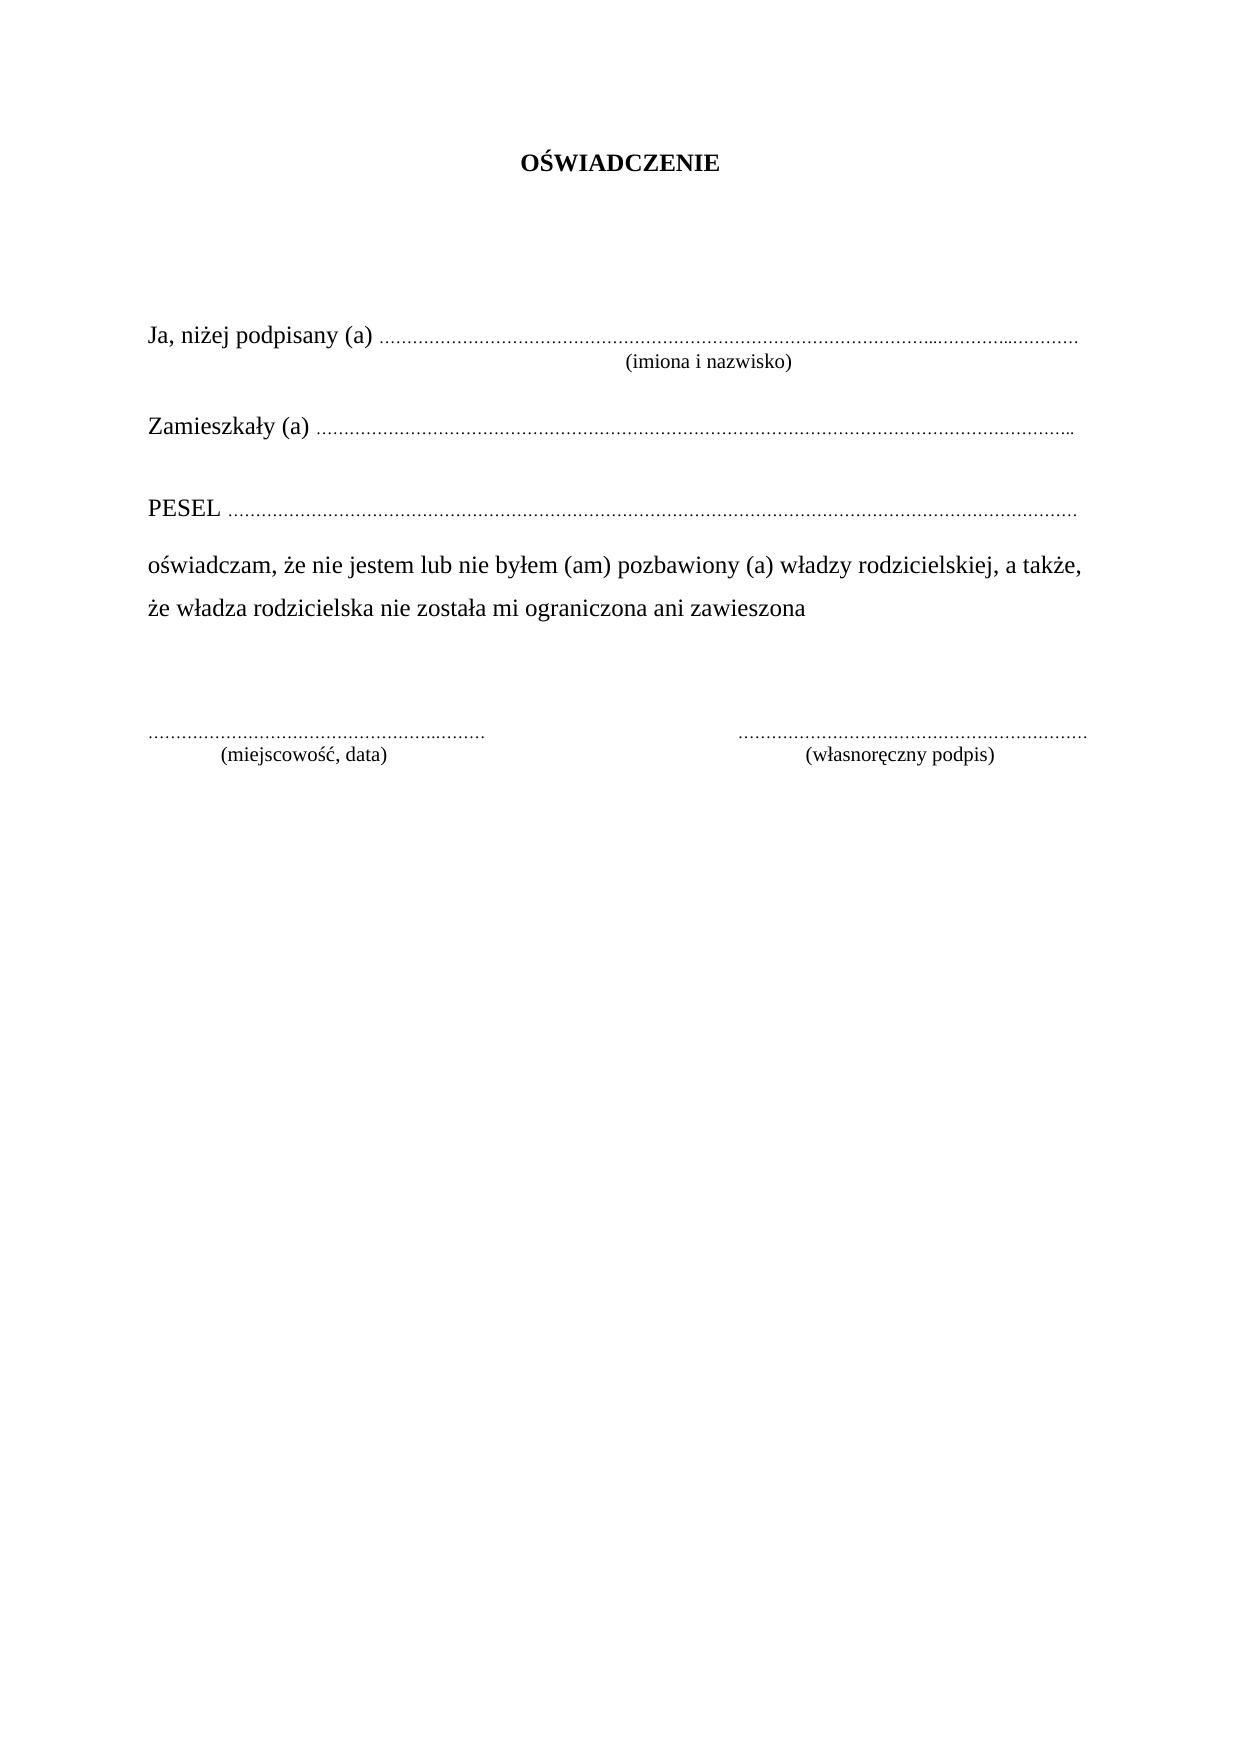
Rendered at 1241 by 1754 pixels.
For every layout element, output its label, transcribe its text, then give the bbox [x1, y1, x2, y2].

text …………………………………………….……… ……………………………………………………… [148, 723, 1093, 742]
text OŚWIADCZENIE [148, 148, 1093, 176]
text PESEL ……………………………………………………………………………………………………………………………………… [148, 493, 1093, 521]
text (miejscowość, data) (własnoręczny podpis) [148, 742, 1093, 766]
text Ja, niżej podpisany (a) ………………………………………………………………………………………..…………..………… [148, 320, 1093, 349]
text oświadczam, że nie jestem lub nie byłem (am) pozbawiony (a) władzy rodzicielskiej, a także, że władza rodzicielska nie została mi ograniczona ani zawieszona [148, 550, 1093, 622]
text (imiona i nazwisko) [148, 349, 1093, 373]
text Zamieszkały (a) ……………………………………………………………………………………………………………………….. [148, 411, 1093, 440]
